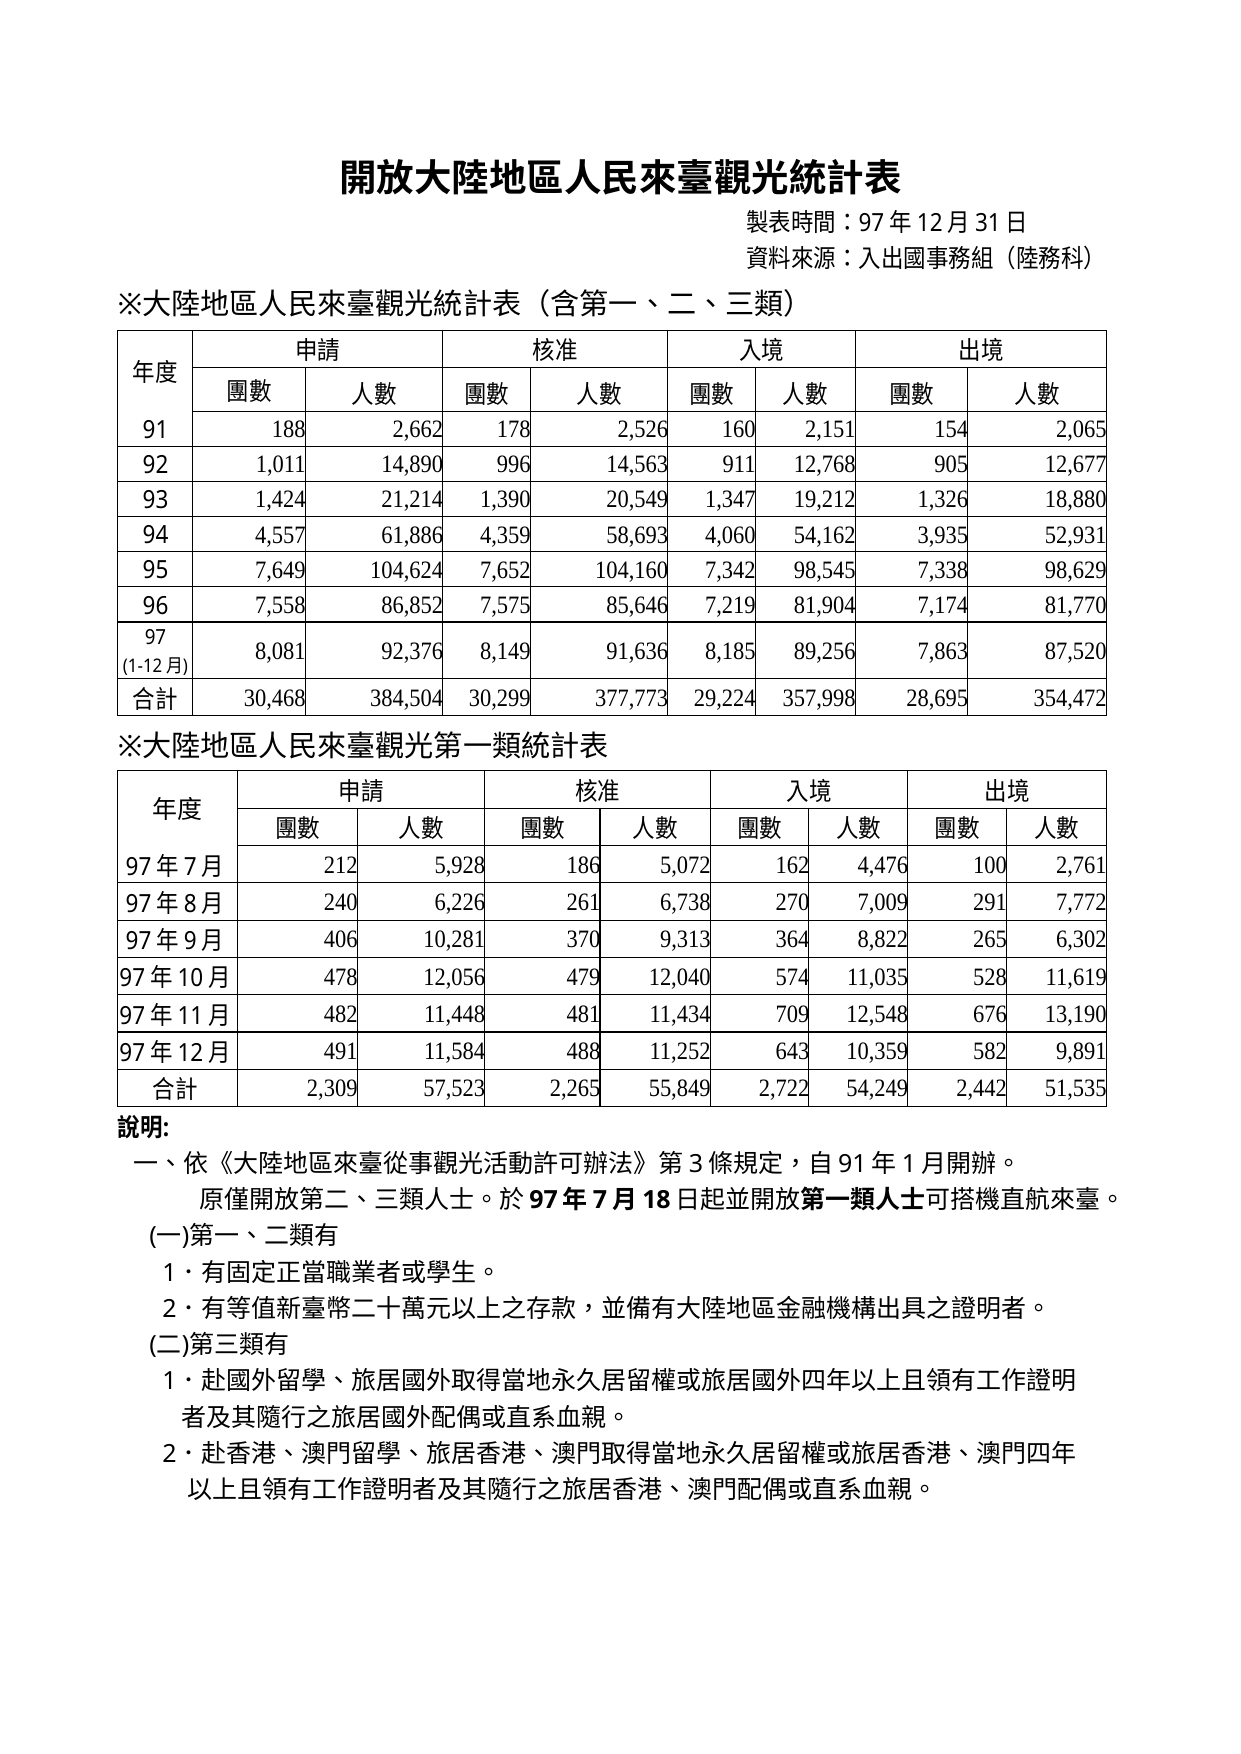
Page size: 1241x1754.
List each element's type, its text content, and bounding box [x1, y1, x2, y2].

table_cell 30,299 [443, 679, 530, 715]
table_cell 52,931 [968, 517, 1106, 551]
table_cell [118, 1288, 146, 1324]
table_cell 104,624 [306, 552, 442, 586]
table_cell 11,252 [601, 1033, 710, 1069]
table_cell [215, 1107, 361, 1143]
table_cell [694, 1107, 812, 1143]
table_cell 12,056 [358, 958, 484, 994]
table_cell ※大陸地區人民來臺觀光第一類統計表 [118, 716, 1106, 770]
table_cell 212 [238, 846, 357, 882]
table_cell 55,849 [601, 1070, 710, 1106]
table_cell 18,880 [968, 482, 1106, 516]
table_cell 14,563 [531, 447, 667, 481]
table_cell 97年12月 [118, 1033, 237, 1069]
table_cell 出境 [908, 771, 1106, 808]
table_cell 4,359 [443, 517, 530, 551]
table_cell [869, 1325, 897, 1361]
table_cell 9,313 [601, 921, 710, 957]
table_cell 86,852 [306, 587, 442, 621]
table_cell 160 [668, 412, 755, 446]
table_cell 7,174 [856, 587, 967, 621]
table_cell [118, 1180, 146, 1216]
table_cell 1,390 [443, 482, 530, 516]
table_cell 81,770 [968, 587, 1106, 621]
table_cell 676 [908, 995, 1006, 1031]
table_header [118, 202, 193, 274]
table_cell 2,265 [485, 1070, 599, 1106]
table_cell [812, 1325, 840, 1361]
table_cell [474, 1107, 584, 1143]
table_cell 10,281 [358, 921, 484, 957]
table_cell 21,214 [306, 482, 442, 516]
table_cell 481 [485, 995, 599, 1031]
table_cell [361, 1107, 474, 1143]
table_cell 團數 [668, 368, 755, 411]
table_cell 2,722 [711, 1070, 808, 1106]
table_cell 54,249 [809, 1070, 907, 1106]
table_cell 5,928 [358, 846, 484, 882]
table_cell 7,863 [856, 623, 967, 678]
table_cell (二)第三類有 [146, 1325, 783, 1361]
table_cell 97年9月 [118, 921, 237, 957]
table_cell 說明: [118, 1107, 215, 1143]
table_cell [840, 1325, 869, 1361]
table_cell 377,773 [531, 679, 667, 715]
table_cell 人數 [1007, 809, 1106, 845]
table_cell 240 [238, 883, 357, 919]
table_cell 94 [118, 517, 192, 551]
table_cell 384,504 [306, 679, 442, 715]
table_cell 1．有固定正當職業者或學生。 [146, 1252, 840, 1288]
table_cell 8,185 [668, 623, 755, 678]
table_header 一、依《大陸地區來臺從事觀光活動許可辦法》第3條規定，自91年1月開辦。 [118, 1143, 1106, 1179]
table_cell 1．赴國外留學、旅居國外取得當地永久居留權或旅居國外四年以上且領有工作證明 [146, 1361, 1106, 1397]
table_cell 6,738 [601, 883, 710, 919]
table_cell 95 [118, 552, 192, 586]
table_cell 1,347 [668, 482, 755, 516]
table_cell [840, 1252, 869, 1288]
table_cell 482 [238, 995, 357, 1031]
table_cell 12,040 [601, 958, 710, 994]
table_cell 270 [711, 883, 808, 919]
table_cell 154 [856, 412, 967, 446]
table_cell 911 [668, 447, 755, 481]
table_cell 團數 [856, 368, 967, 411]
table_cell 2,151 [756, 412, 855, 446]
table_cell [118, 1397, 146, 1433]
table_cell [118, 1361, 146, 1397]
table_cell 7,338 [856, 552, 967, 586]
table_cell 92,376 [306, 623, 442, 678]
table_cell 以上且領有工作證明者及其隨行之旅居香港、澳門配偶或直系血親。 [146, 1470, 1106, 1506]
table_header [193, 202, 215, 274]
table_cell 7,009 [809, 883, 907, 919]
table_cell 4,557 [193, 517, 305, 551]
table_cell 團數 [908, 809, 1006, 845]
table_cell [926, 1216, 954, 1252]
table_cell 7,649 [193, 552, 305, 586]
table_cell 81,904 [756, 587, 855, 621]
table_cell 原僅開放第二、三類人士。於97年7月18日起並開放第一類人士可搭機直航來臺。 [146, 1180, 1106, 1216]
table_cell 4,060 [668, 517, 755, 551]
table_cell [812, 1216, 840, 1252]
table_cell 14,890 [306, 447, 442, 481]
table_cell 11,584 [358, 1033, 484, 1069]
table_cell 61,886 [306, 517, 442, 551]
table_cell 261 [485, 883, 599, 919]
table_cell 出境 [856, 331, 1106, 367]
table_cell 89,256 [756, 623, 855, 678]
table_cell [897, 1216, 926, 1252]
table_cell 年度 [118, 771, 237, 845]
table_cell 91 [118, 411, 192, 446]
table_cell 574 [711, 958, 808, 994]
table_cell 92 [118, 447, 192, 481]
table_cell 100 [908, 846, 1006, 882]
table_cell 11,035 [809, 958, 907, 994]
table_cell 12,677 [968, 447, 1106, 481]
table_cell 57,523 [358, 1070, 484, 1106]
table_cell 1,424 [193, 482, 305, 516]
table_cell 1,326 [856, 482, 967, 516]
table_cell 643 [711, 1033, 808, 1069]
table_cell 核准 [485, 771, 710, 808]
table_cell 8,822 [809, 921, 907, 957]
table_cell 54,162 [756, 517, 855, 551]
table_header [361, 202, 746, 274]
table_header 製表時間：97年12月31日 資料來源：入出國事務組（陸務科） [746, 202, 1106, 274]
table_cell [926, 1325, 954, 1361]
table_cell 7,342 [668, 552, 755, 586]
table_cell [118, 1470, 146, 1506]
table_cell 合計 [118, 679, 192, 715]
table_cell 19,212 [756, 482, 855, 516]
table_cell [954, 1325, 1106, 1361]
table_cell 入境 [711, 771, 907, 808]
table_cell 申請 [238, 771, 484, 808]
table_cell 人數 [809, 809, 907, 845]
table_cell 709 [711, 995, 808, 1031]
table_cell 6,226 [358, 883, 484, 919]
table_cell 2,662 [306, 412, 442, 446]
table_cell 97年10月 [118, 958, 237, 994]
table_cell 162 [711, 846, 808, 882]
table_cell [118, 1433, 146, 1469]
table_cell 核准 [443, 331, 667, 367]
table_cell 29,224 [668, 679, 755, 715]
table_cell 人數 [968, 368, 1106, 411]
table_cell 12,548 [809, 995, 907, 1031]
table_cell 905 [856, 447, 967, 481]
table_cell 團數 [485, 809, 599, 845]
table_cell [118, 1252, 146, 1288]
table_cell [584, 1107, 693, 1143]
table_cell [813, 1107, 911, 1143]
table_cell 2,065 [968, 412, 1106, 446]
table_cell [926, 1252, 954, 1288]
table_cell 2,526 [531, 412, 667, 446]
table_cell 528 [908, 958, 1006, 994]
table_cell [840, 1216, 869, 1252]
table_cell 4,476 [809, 846, 907, 882]
table_cell 87,520 [968, 623, 1106, 678]
table_cell 97年8月 [118, 883, 237, 919]
table_cell 354,472 [968, 679, 1106, 715]
table_cell 97 (1-12月) [118, 623, 192, 678]
table_cell [954, 1252, 1106, 1288]
table_cell 996 [443, 447, 530, 481]
table_cell 11,448 [358, 995, 484, 1031]
table_cell 582 [908, 1033, 1006, 1069]
table_cell 406 [238, 921, 357, 957]
table_cell 7,652 [443, 552, 530, 586]
table_cell [869, 1252, 897, 1288]
table_cell 團數 [443, 368, 530, 411]
table_cell 85,646 [531, 587, 667, 621]
table_cell 2,442 [908, 1070, 1006, 1106]
table_cell 人數 [601, 809, 710, 845]
table_cell 188 [193, 412, 305, 446]
table_cell 97年7月 [118, 845, 237, 882]
table_cell 合計 [118, 1070, 237, 1106]
table_cell 357,998 [756, 679, 855, 715]
table_cell 8,081 [193, 623, 305, 678]
table_cell 98,629 [968, 552, 1106, 586]
table_cell 28,695 [856, 679, 967, 715]
table_cell 93 [118, 482, 192, 516]
table_cell 479 [485, 958, 599, 994]
table_cell 8,149 [443, 623, 530, 678]
table_cell 11,434 [601, 995, 710, 1031]
table_cell 人數 [531, 368, 667, 411]
table_cell 97年11月 [118, 995, 237, 1031]
table_cell 11,619 [1007, 958, 1106, 994]
table_cell 364 [711, 921, 808, 957]
table_cell 58,693 [531, 517, 667, 551]
table_cell 1,011 [193, 447, 305, 481]
table_cell 491 [238, 1033, 357, 1069]
table_header [215, 202, 361, 274]
table_cell 7,575 [443, 587, 530, 621]
table_cell (一)第一、二類有 [146, 1216, 812, 1252]
table_cell 團數 [193, 368, 305, 411]
table_cell 7,772 [1007, 883, 1106, 919]
table_cell 2,761 [1007, 846, 1106, 882]
table_cell [869, 1216, 897, 1252]
table_cell [911, 1107, 1106, 1143]
table_cell 98,545 [756, 552, 855, 586]
table_cell [118, 1325, 146, 1361]
table_cell 12,768 [756, 447, 855, 481]
table_cell 13,190 [1007, 995, 1106, 1031]
table_cell 2,309 [238, 1070, 357, 1106]
table_cell 20,549 [531, 482, 667, 516]
table_cell 年度 [118, 331, 192, 411]
table_cell 9,891 [1007, 1033, 1106, 1069]
table_cell 2．有等值新臺幣二十萬元以上之存款，並備有大陸地區金融機構出具之證明者。 [146, 1288, 1106, 1324]
table_cell 2．赴香港、澳門留學、旅居香港、澳門取得當地永久居留權或旅居香港、澳門四年 [146, 1433, 1106, 1469]
table_cell 265 [908, 921, 1006, 957]
table_cell 人數 [756, 368, 855, 411]
table_cell [897, 1252, 926, 1288]
table_cell 291 [908, 883, 1006, 919]
table_cell 30,468 [193, 679, 305, 715]
table_cell 51,535 [1007, 1070, 1106, 1106]
table_cell [118, 1216, 146, 1252]
table_cell 團數 [711, 809, 808, 845]
table_cell 7,558 [193, 587, 305, 621]
table_cell 488 [485, 1033, 599, 1069]
table_cell 入境 [668, 331, 855, 367]
table_cell 10,359 [809, 1033, 907, 1069]
table_cell 178 [443, 412, 530, 446]
table_cell 91,636 [531, 623, 667, 678]
table_cell 申請 [193, 331, 442, 367]
table_cell 3,935 [856, 517, 967, 551]
table_cell [897, 1325, 926, 1361]
table_cell 6,302 [1007, 921, 1106, 957]
table_cell 團數 [238, 809, 357, 845]
table_cell 104,160 [531, 552, 667, 586]
text 開放大陸地區人民來臺觀光統計表 [89, 148, 1152, 202]
table_cell 者及其隨行之旅居國外配偶或直系血親。 [146, 1397, 1106, 1433]
table_cell 186 [485, 846, 599, 882]
table_cell 5,072 [601, 846, 710, 882]
table_cell 96 [118, 587, 192, 621]
table_cell 478 [238, 958, 357, 994]
table_cell 7,219 [668, 587, 755, 621]
table_cell 人數 [306, 368, 442, 411]
table_cell [783, 1325, 812, 1361]
table_cell ※大陸地區人民來臺觀光統計表（含第一、二、三類） [118, 275, 1106, 330]
table_cell 人數 [358, 809, 484, 845]
table_cell [954, 1216, 1106, 1252]
table_cell 370 [485, 921, 599, 957]
